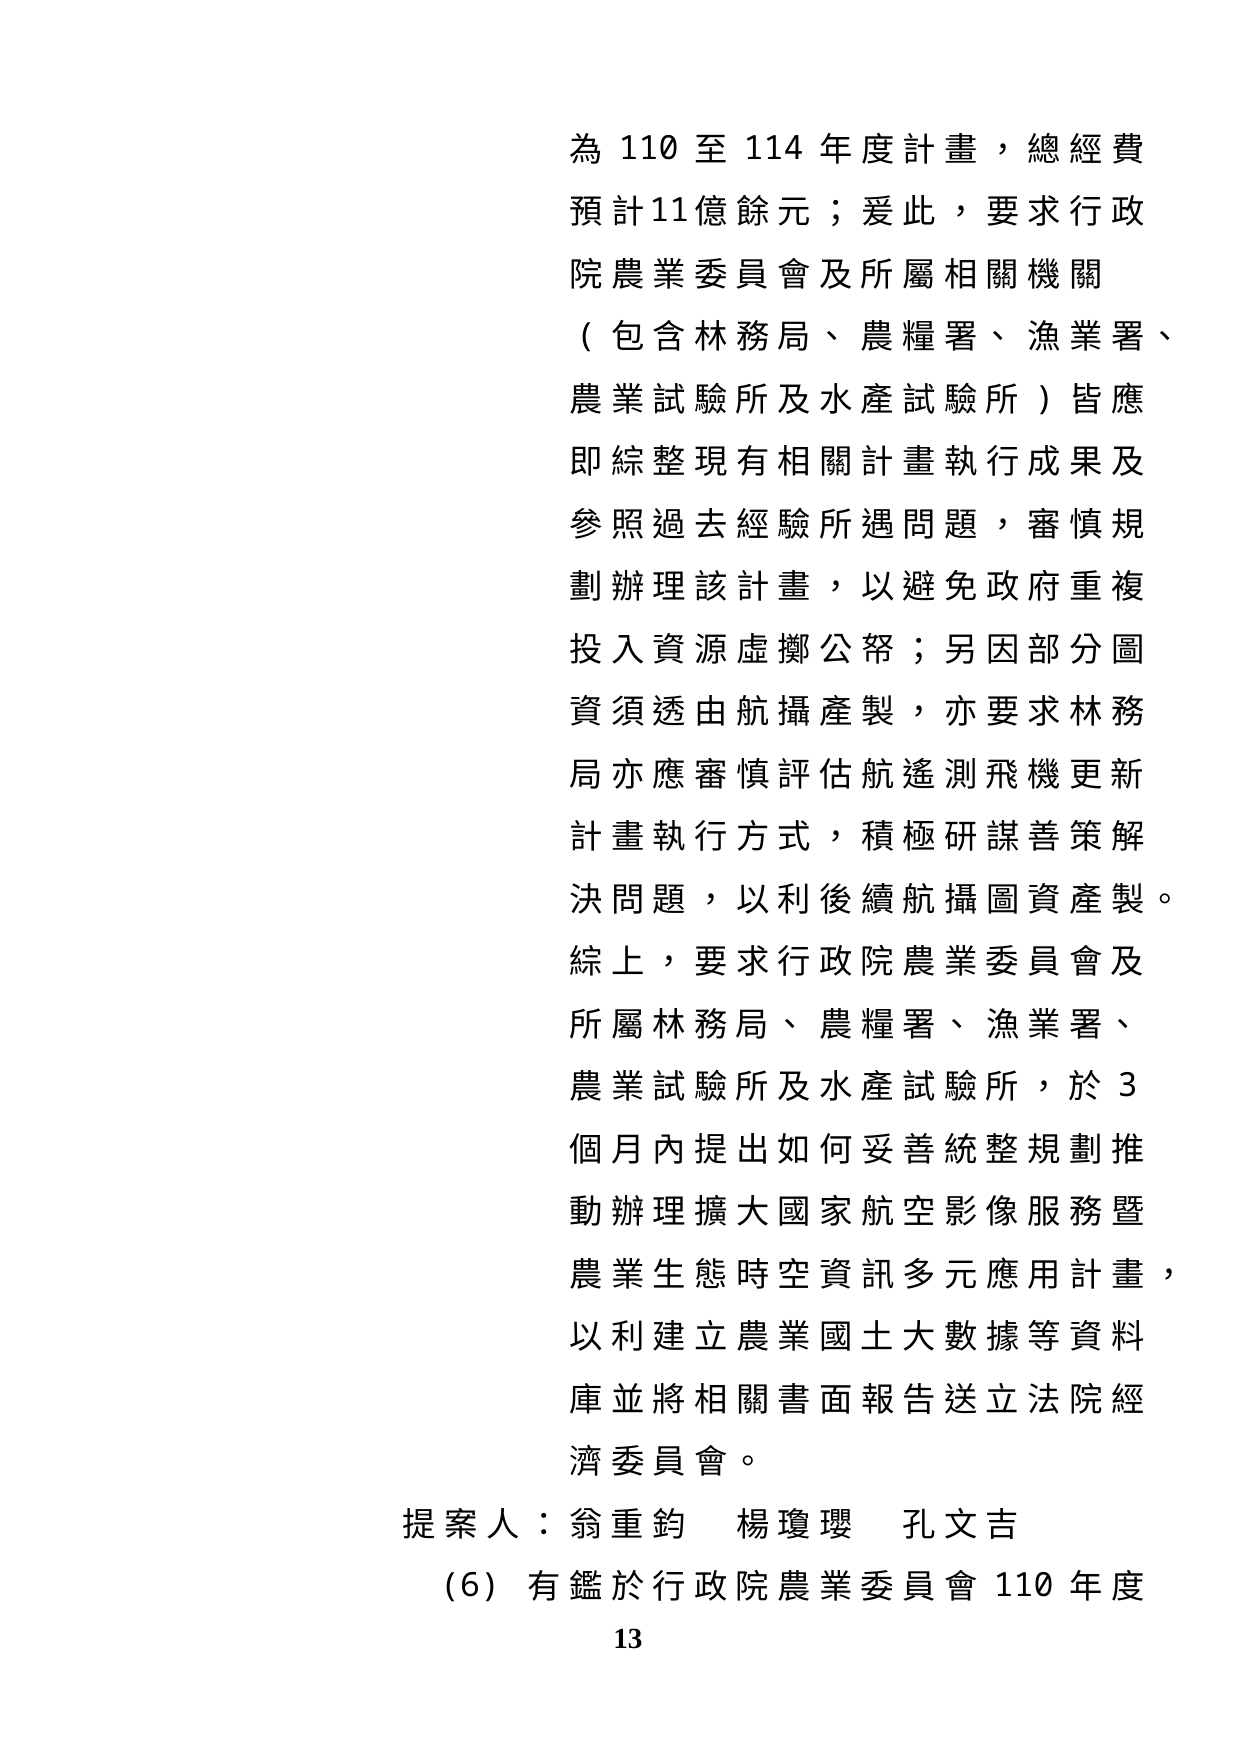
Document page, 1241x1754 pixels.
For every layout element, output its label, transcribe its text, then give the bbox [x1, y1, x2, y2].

text 提案人：翁重鈞 楊瓊瓔 孔文吉 [384, 1480, 1044, 1542]
list 有鑑於行政院農業委員會110年度 [430, 1542, 1148, 1605]
list 為精進農林漁牧領域業務，行政院農業委員會擬多元運用農業空間資訊，並以國土大數據思維推動多維度國家農業基礎服務，自110年度起，行政院農業委員會及其所屬(包含林務局、農糧署、漁業署、農業試驗所及水產試驗所)皆編列預算辦理「擴大國家航空影像服務暨農業生態時空資訊多元應用計畫」，其中以林務局編列預算為最多；查該項計畫為110至114年度計畫，總經費預計11億餘元；爰此，要求行政院農業委員會及所屬相關機關(包含林務局、農糧署、漁業署、農業試驗所及水產試驗所)皆應即綜整現有相關計畫執行成果及參照過去經驗所遇問題，審慎規劃辦理該計畫，以避免政府重複投入資源虛擲公帑；另因部分圖資須透由航攝產製，亦要求林務局亦應審慎評估航遙測飛機更新計畫執行方式，積極研謀善策解決問題，以利後續航攝圖資產製。綜上，要求行政院農業委員會及所屬林務局、農糧署、漁業署、農業試驗所及水產試驗所，於3個月內提出如何妥善統整規劃推動辦理擴大國家航空影像服務暨農業生態時空資訊多元應用計畫，以利建立農業國土大數據等資料庫並將相關書面報告送立法院經濟委員會。 [430, 105, 1148, 1480]
